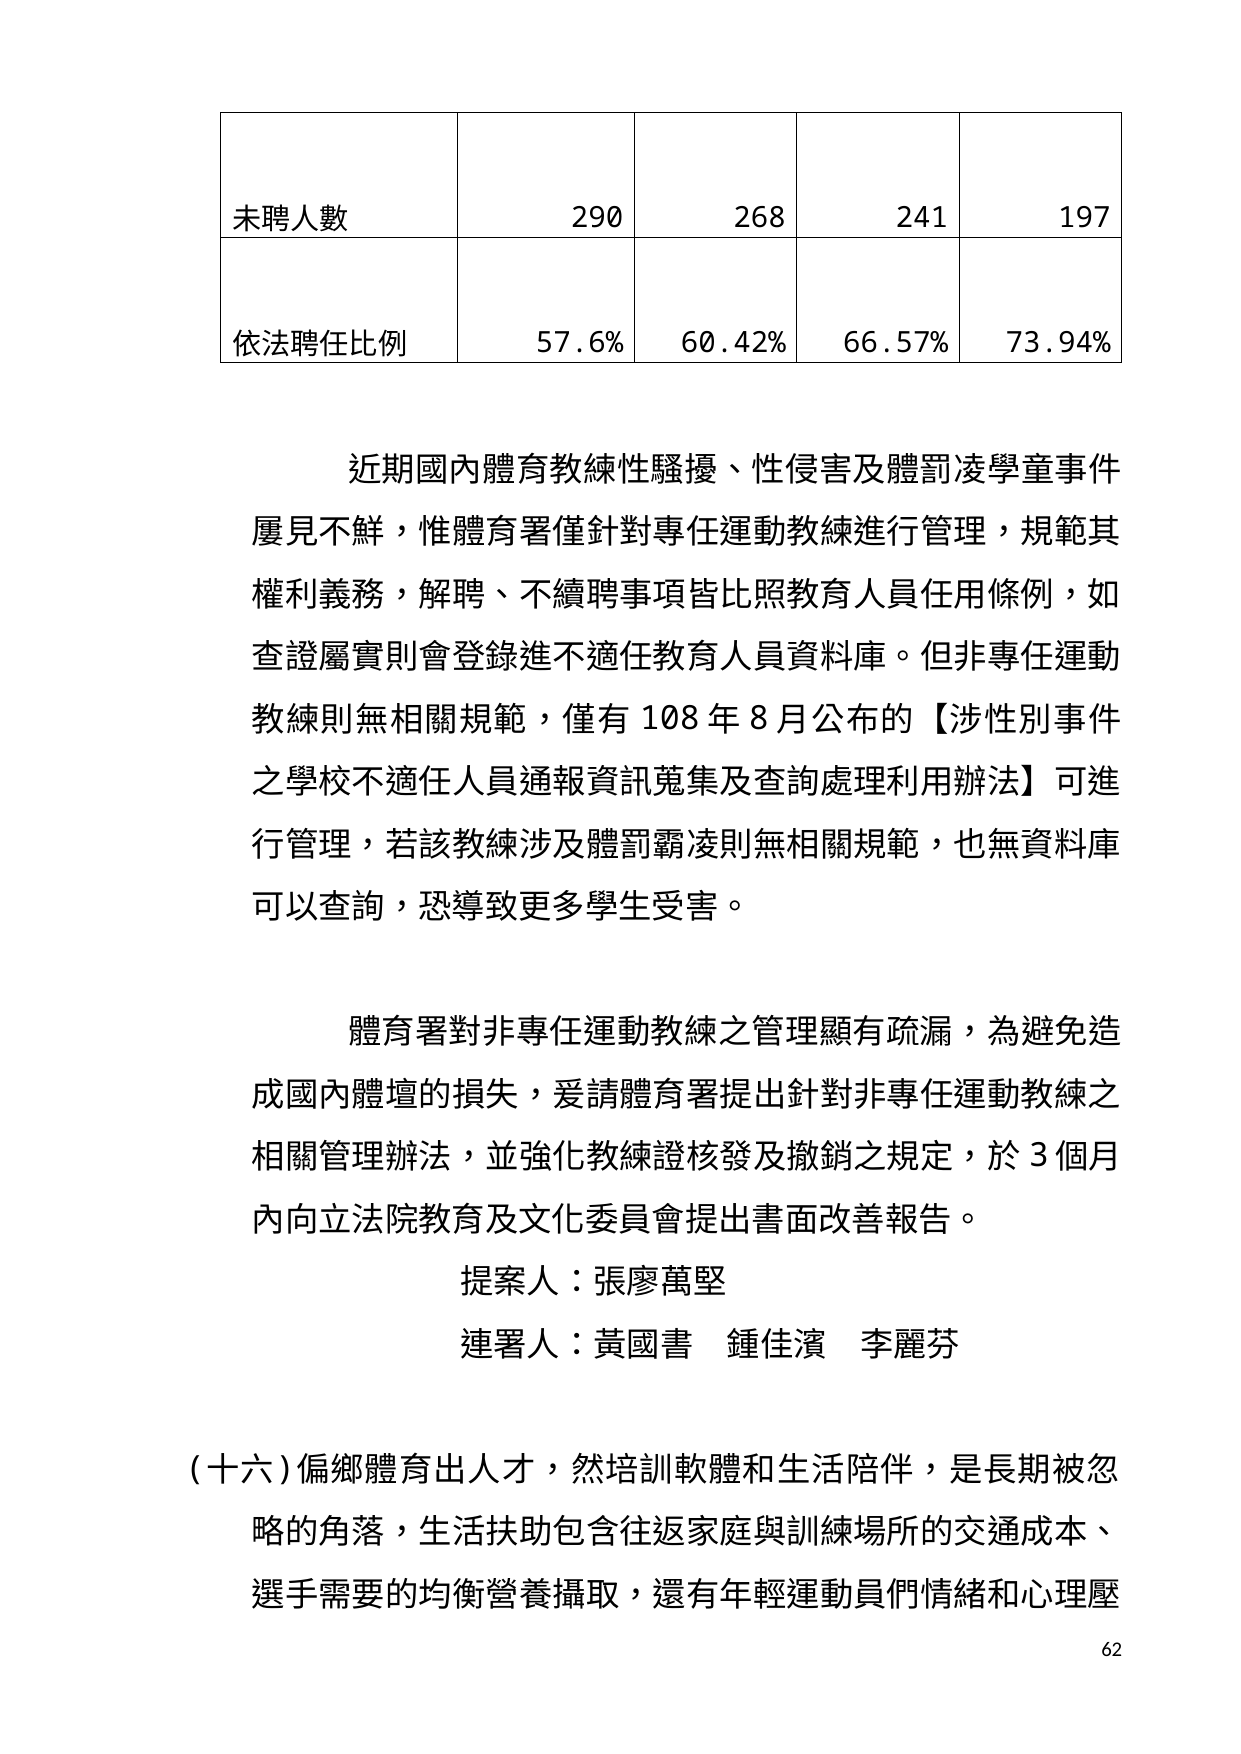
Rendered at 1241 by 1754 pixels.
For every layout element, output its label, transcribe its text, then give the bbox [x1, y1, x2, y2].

table_cell 60.42% [635, 238, 796, 362]
text 體育署對非專任運動教練之管理顯有疏漏，為避免造成國內體壇的損失，爰請體育署提出針對非專任運動教練之相關管理辦法，並強化教練證核發及撤銷之規定，於3個月內向立法院教育及文化委員會提出書面改善報告。 [185, 987, 1122, 1237]
text 近期國內體育教練性騷擾、性侵害及體罰凌學童事件屢見不鮮，惟體育署僅針對專任運動教練進行管理，規範其權利義務，解聘、不續聘事項皆比照教育人員任用條例，如查證屬實則會登錄進不適任教育人員資料庫。但非專任運動教練則無相關規範，僅有108年8月公布的【涉性別事件之學校不適任人員通報資訊蒐集及查詢處理利用辦法】可進行管理，若該教練涉及體罰霸凌則無相關規範，也無資料庫可以查詢，恐導致更多學生受害。 [185, 425, 1122, 925]
table_cell 66.57% [797, 238, 959, 362]
table_cell 未聘人數 [221, 113, 457, 237]
table_cell 73.94% [960, 238, 1121, 362]
text 提案人：張廖萬堅 [460, 1237, 1122, 1300]
text 連署人：黃國書 鍾佳濱 李麗芬 [460, 1300, 1122, 1362]
text (十六)偏鄉體育出人才，然培訓軟體和生活陪伴，是長期被忽略的角落，生活扶助包含往返家庭與訓練場所的交通成本、選手需要的均衡營養攝取，還有年輕運動員們情緒和心理壓 [185, 1425, 1122, 1612]
table_cell 57.6% [458, 238, 634, 362]
table_cell 290 [458, 113, 634, 237]
table_cell 197 [960, 113, 1121, 237]
table_cell 依法聘任比例 [221, 238, 457, 362]
table_cell 268 [635, 113, 796, 237]
table_cell 241 [797, 113, 959, 237]
